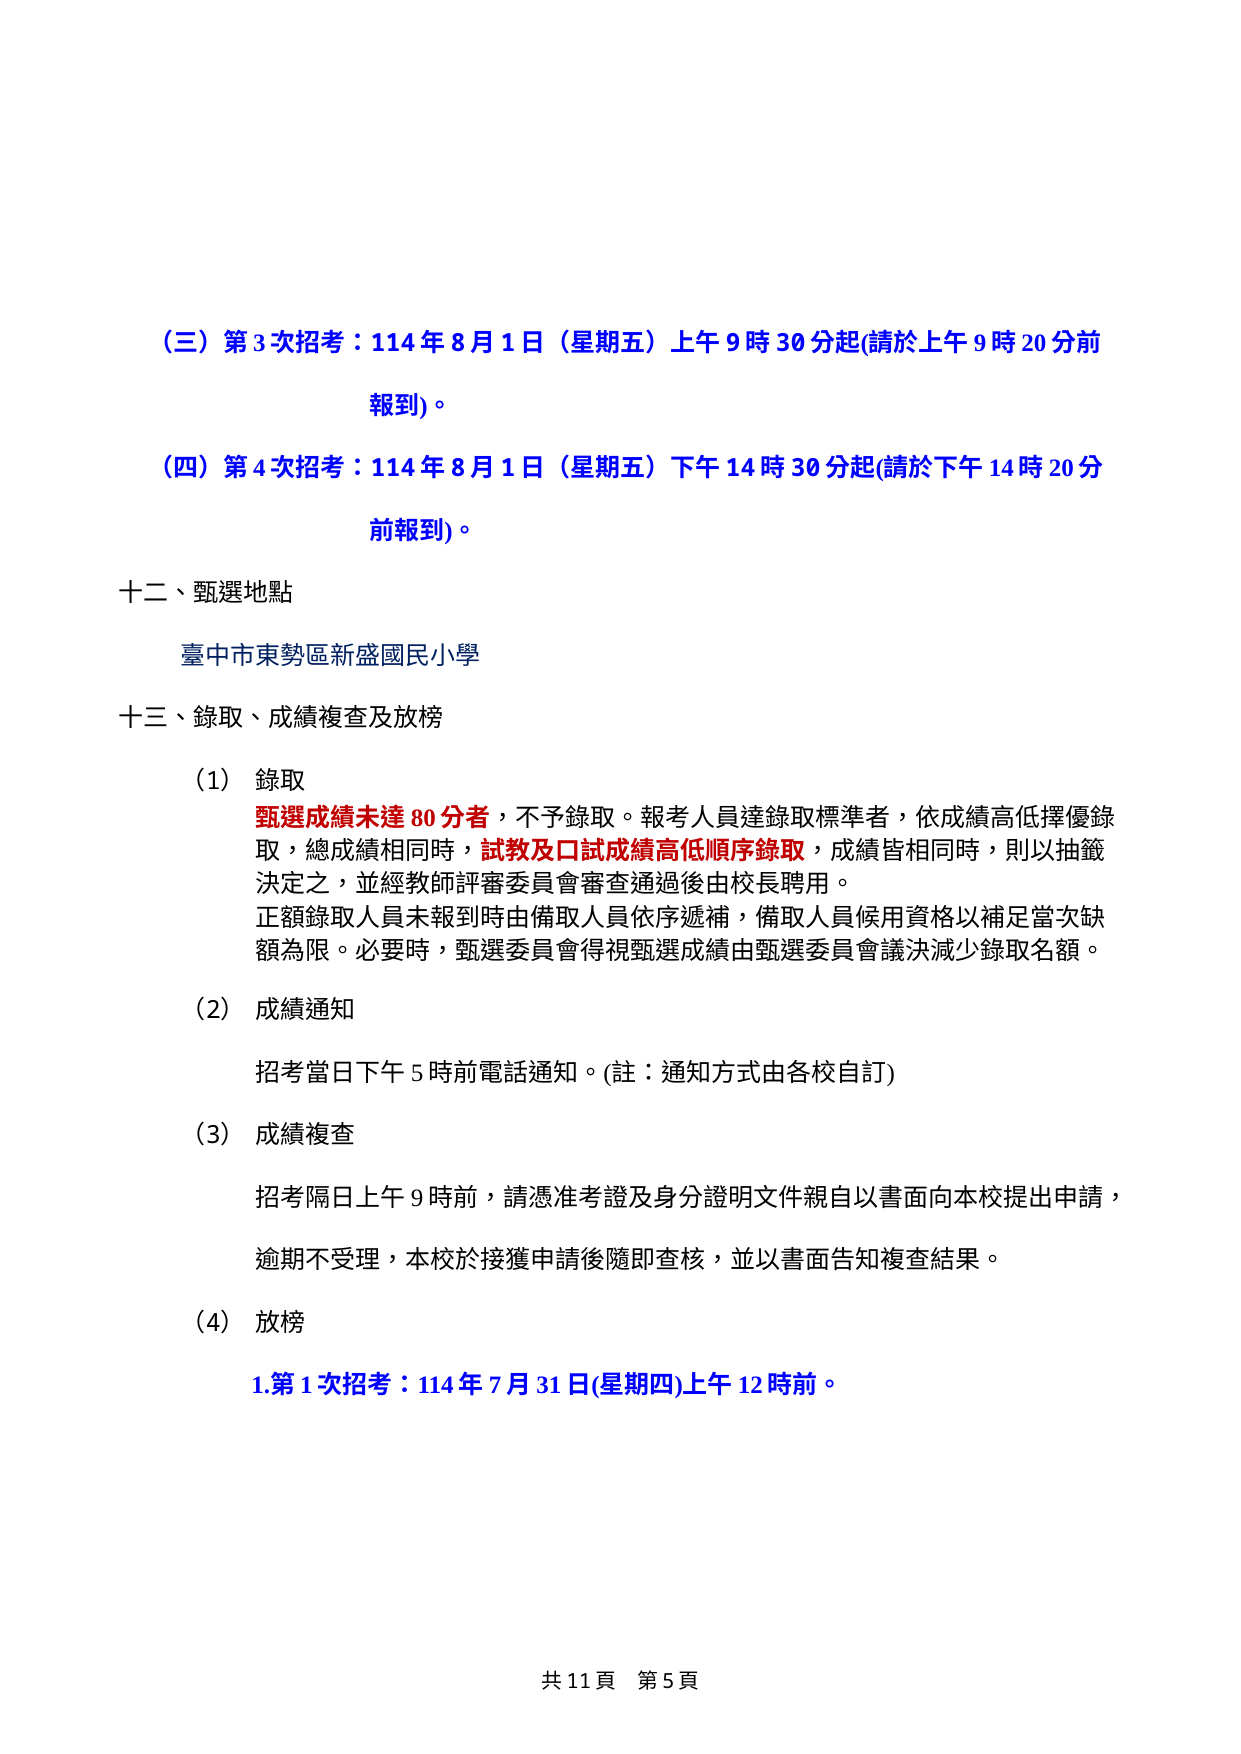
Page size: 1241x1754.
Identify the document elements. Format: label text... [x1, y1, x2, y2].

text 正額錄取人員未報到時由備取人員依序遞補，備取人員候用資格以補足當次缺額為限。必要時，甄選委員會得視甄選成績由甄選委員會議決減少錄取名額。 [256, 899, 1122, 966]
text 1.第1次招考：114年7月31日(星期四)上午12時前。 [251, 1341, 1122, 1403]
text 臺中市東勢區新盛國民小學 [181, 612, 1122, 674]
list 放榜 [181, 1278, 1122, 1341]
list 錄取 [181, 737, 1122, 799]
text 十三、錄取、成績複查及放榜 [118, 674, 1122, 737]
list 成績通知 [181, 966, 1122, 1028]
text 招考隔日上午9時前，請憑准考證及身分證明文件親自以書面向本校提出申請，逾期不受理，本校於接獲申請後隨即查核，並以書面告知複查結果。 [256, 1153, 1122, 1278]
text （三）第3次招考：114年8月1日（星期五）上午9時30分起(請於上午9時20分前報到)。 [148, 299, 1122, 424]
text （四）第4次招考：114年8月1日（星期五）下午14時30分起(請於下午14時20分前報到)。 [148, 424, 1122, 549]
text 十二、甄選地點 [118, 549, 1122, 612]
list 成績複查 [181, 1091, 1122, 1153]
text 招考當日下午5時前電話通知。(註：通知方式由各校自訂) [256, 1028, 1122, 1091]
text 甄選成績未達80分者，不予錄取。報考人員達錄取標準者，依成績高低擇優錄取，總成績相同時，試教及口試成績高低順序錄取，成績皆相同時，則以抽籤決定之，並經教師評審委員會審查通過後由校長聘用。 [256, 799, 1122, 899]
